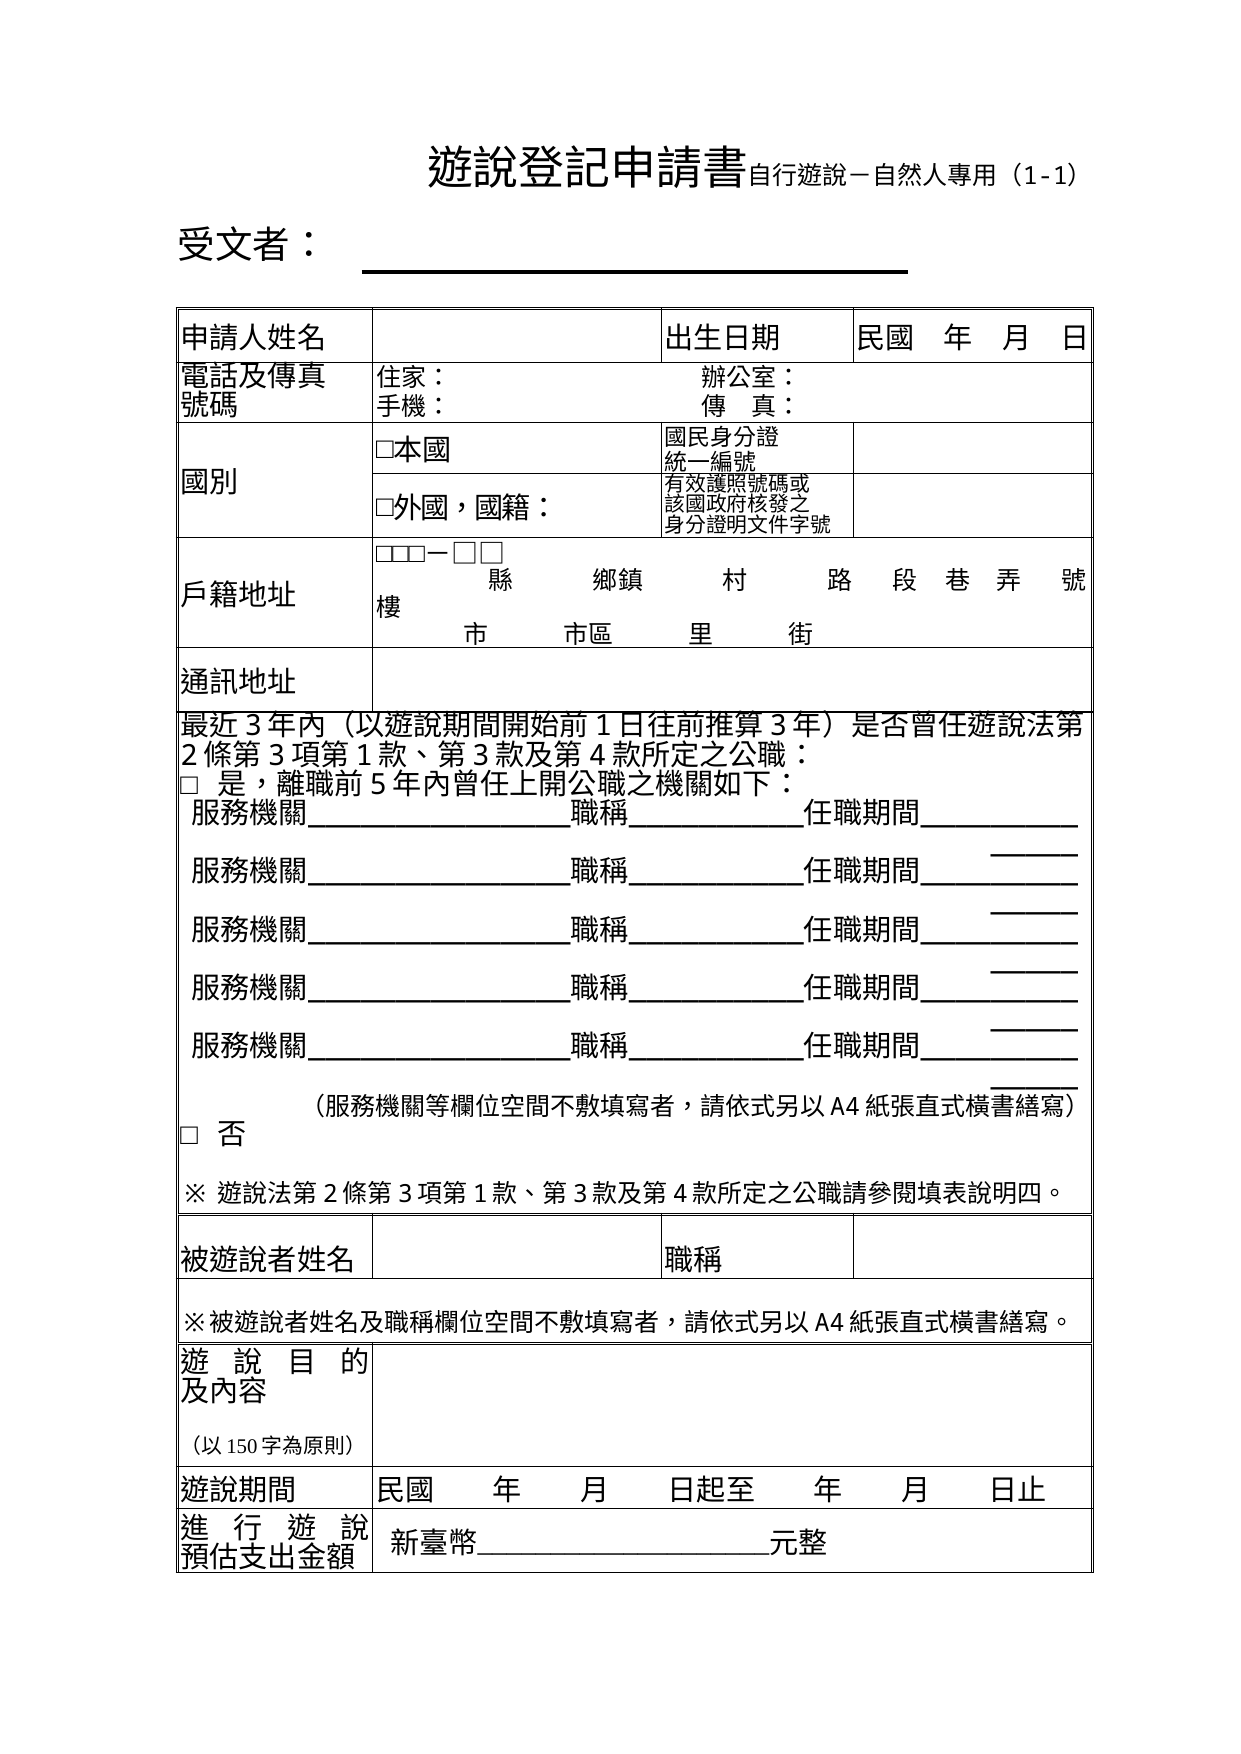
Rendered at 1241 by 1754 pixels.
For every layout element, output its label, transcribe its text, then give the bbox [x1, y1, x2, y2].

table_cell □本國 [373, 423, 661, 473]
table_header 申請人姓名 [179, 310, 372, 362]
text 遊說登記申請書自行遊說－自然人專用（1-1） [177, 92, 1092, 217]
table_cell 國民身分證 統一編號 [662, 423, 853, 473]
table_header 民國 年 月 日 [854, 310, 1091, 362]
table_cell 有效護照號碼或 該國政府核發之 身分證明文件字號 [662, 474, 853, 537]
table_cell 進行遊說 預估支出金額 [179, 1509, 372, 1572]
table_cell 新臺幣____________________元整 [373, 1509, 1091, 1572]
table_cell [373, 1345, 1091, 1466]
table_cell □□□－□□ 縣 鄉鎮 村 路 段 巷 弄 號 樓 市 市區 里 街 [373, 538, 1091, 647]
table_cell 遊說期間 [179, 1467, 372, 1508]
table_cell □外國，國籍： [373, 474, 661, 537]
table_cell 住家： 辦公室： 手機： 傳 真： [373, 363, 1091, 422]
table_header 出生日期 [662, 310, 853, 362]
table_cell 國別 [179, 423, 372, 537]
table_cell 職稱 [662, 1216, 853, 1278]
table_cell [373, 648, 1091, 711]
text 受文者： [177, 217, 1092, 269]
table_cell 電話及傳真 號碼 [179, 363, 372, 422]
table_cell ※被遊說者姓名及職稱欄位空間不敷填寫者，請依式另以A4紙張直式橫書繕寫。 [179, 1279, 1091, 1342]
table_cell 民國 年 月 日起至 年 月 日止 [373, 1467, 1091, 1508]
table_cell [854, 474, 1091, 537]
table_cell 戶籍地址 [179, 538, 372, 647]
table_cell 通訊地址 [179, 648, 372, 711]
table_cell 被遊說者姓名 [179, 1216, 372, 1278]
table_cell [854, 423, 1091, 473]
table_cell 最近3年內（以遊說期間開始前1日往前推算3年）是否曾任遊說法第2條第3項第1款、第3款及第4款所定之公職： 是，離職前5年內曾任上開公職之機關如下： 服務機關_______________職稱__________任職期間______________ 服務機關_______________職稱__________任職期間______________ 服務機關_______________職稱__________任職期間______________ 服務機關_______________職稱__________任職期間______________ 服務機關_______________職稱__________任職期間______________ （服務機關等欄位空間不敷填寫者，請依式另以A4紙張直式橫書繕寫） 否 遊說法第2條第3項第1款、第3款及第4款所定之公職請參閱填表說明四。 [179, 713, 1091, 1212]
table_cell [373, 1216, 661, 1278]
table_cell [854, 1216, 1091, 1278]
table_cell 遊說目的 及內容 （以150字為原則） [179, 1345, 372, 1466]
table_header [373, 310, 661, 362]
